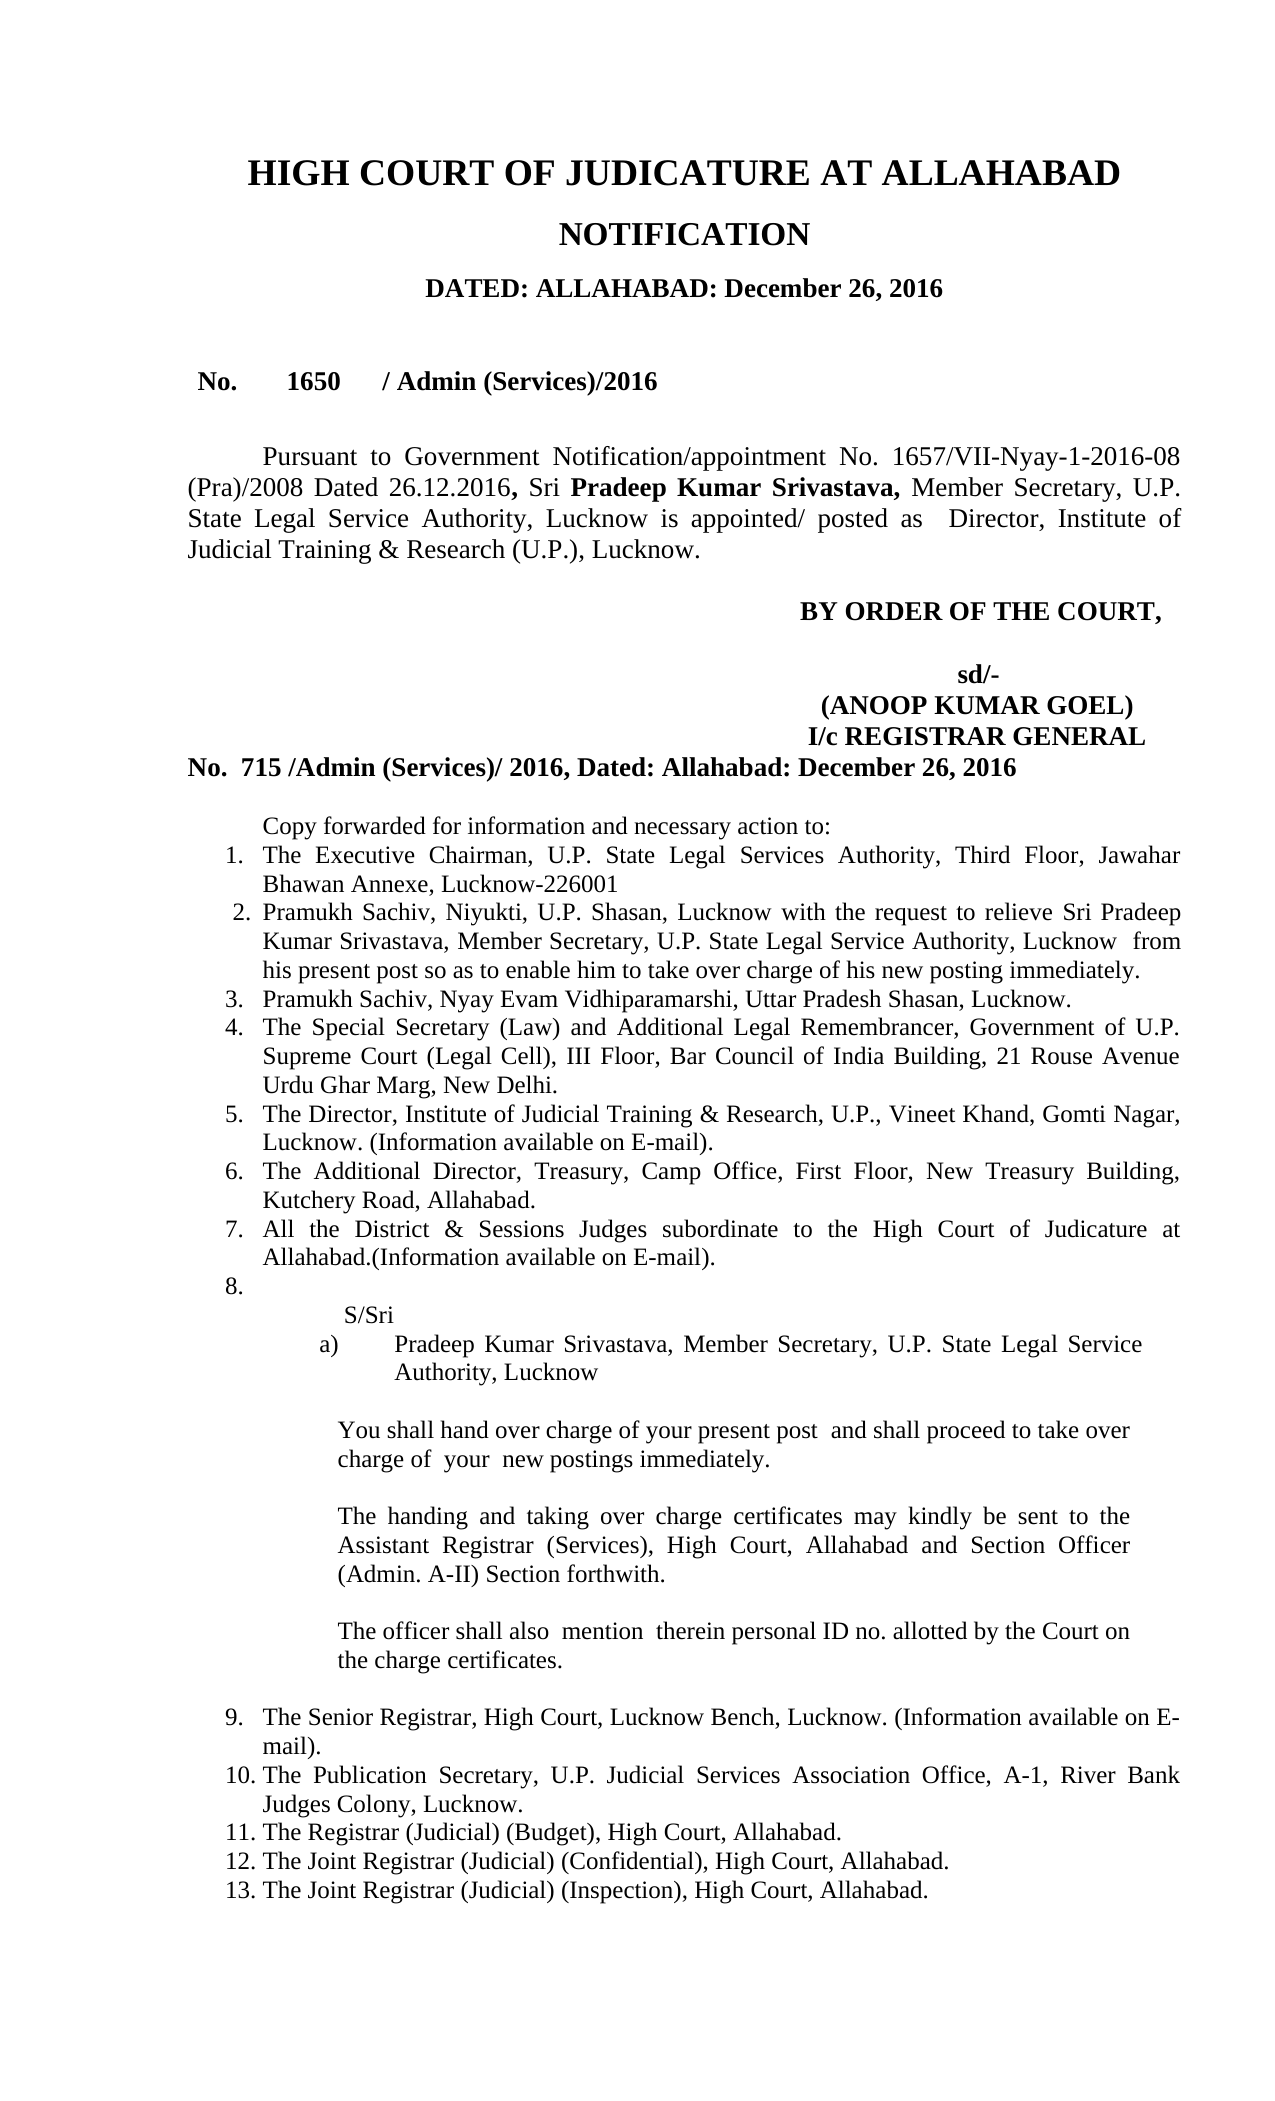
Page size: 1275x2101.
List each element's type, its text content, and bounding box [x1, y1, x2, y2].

subtitle DATED: ALLAHABAD: December 26, 2016 [187, 272, 1181, 303]
list Pramukh Sachiv, Nyay Evam Vidhiparamarshi, Uttar Pradesh Shasan, Lucknow. [225, 984, 1181, 1012]
text The handing and taking over charge certificates may kindly be sent to the Assistant Registrar (Services), High Court, Allahabad and Section Officer (Admin. A-II) Section forthwith. [300, 1501, 1131, 1587]
subtitle NOTIFICATION [187, 215, 1181, 253]
text Pursuant to Government Notification/appointment No. 1657/VII-Nyay-1-2016-08 (Pra)/2008 Dated 26.12.2016, Sri Pradeep Kumar Srivastava, Member Secretary, U.P. State Legal Service Authority, Lucknow is appointed/ posted as Director, Institute of Judicial Training & Research (U.P.), Lucknow. [187, 440, 1181, 564]
text S/Sri [225, 1300, 1181, 1329]
text The officer shall also mention therein personal ID no. allotted by the Court on the charge certificates. [300, 1616, 1131, 1674]
table_header Pradeep Kumar Srivastava, Member Secretary, U.P. State Legal Service Authority, Lucknow [383, 1329, 1154, 1386]
text HIGH COURT OF JUDICATURE AT ALLAHABAD [187, 150, 1181, 193]
text sd/- [187, 658, 1181, 689]
subtitle No. 715 /Admin (Services)/ 2016, Dated: Allahabad: December 26, 2016 [187, 751, 1181, 782]
list The Joint Registrar (Judicial) (Confidential), High Court, Allahabad. [225, 1846, 1181, 1875]
table_header / Admin (Services)/2016 [364, 366, 714, 397]
text You shall hand over charge of your present post and shall proceed to take over charge of your new postings immediately. [300, 1415, 1130, 1472]
list The Registrar (Judicial) (Budget), High Court, Allahabad. [225, 1817, 1181, 1846]
text BY ORDER OF THE COURT, [562, 596, 1181, 627]
list The Executive Chairman, U.P. State Legal Services Authority, Third Floor, Jawahar Bhawan Annexe, Lucknow-226001 [225, 840, 1181, 897]
list The Additional Director, Treasury, Camp Office, First Floor, New Treasury Building, Kutchery Road, Allahabad. [225, 1156, 1181, 1214]
list Pramukh Sachiv, Niyukti, U.P. Shasan, Lucknow with the request to relieve Sri Pradeep Kumar Srivastava, Member Secretary, U.P. State Legal Service Authority, Lucknow from his present post so as to enable him to take over charge of his new posting immediately. [232, 897, 1181, 984]
list The Senior Registrar, High Court, Lucknow Bench, Lucknow. (Information available on E-mail). [225, 1702, 1181, 1760]
list The Director, Institute of Judicial Training & Research, U.P., Vineet Khand, Gomti Nagar, Lucknow. (Information available on E-mail). [225, 1099, 1181, 1156]
table_header No. [186, 366, 275, 397]
list The Joint Registrar (Judicial) (Inspection), High Court, Allahabad. [225, 1875, 1181, 1904]
table_header [308, 1329, 383, 1386]
list The Special Secretary (Law) and Additional Legal Remembrancer, Government of U.P. Supreme Court (Legal Cell), III Floor, Bar Council of India Building, 21 Rouse Avenue Urdu Ghar Marg, New Delhi. [225, 1012, 1181, 1099]
text I/c REGISTRAR GENERAL [187, 720, 1183, 751]
list All the District & Sessions Judges subordinate to the High Court of Judicature at Allahabad.(Information available on E-mail). [225, 1214, 1181, 1271]
list The Publication Secretary, U.P. Judicial Services Association Office, A-1, River Bank Judges Colony, Lucknow. [225, 1760, 1181, 1817]
text Copy forwarded for information and necessary action to: [187, 811, 1181, 840]
text (ANOOP KUMAR GOEL) [187, 689, 1183, 720]
table_header 1650 [275, 366, 364, 397]
